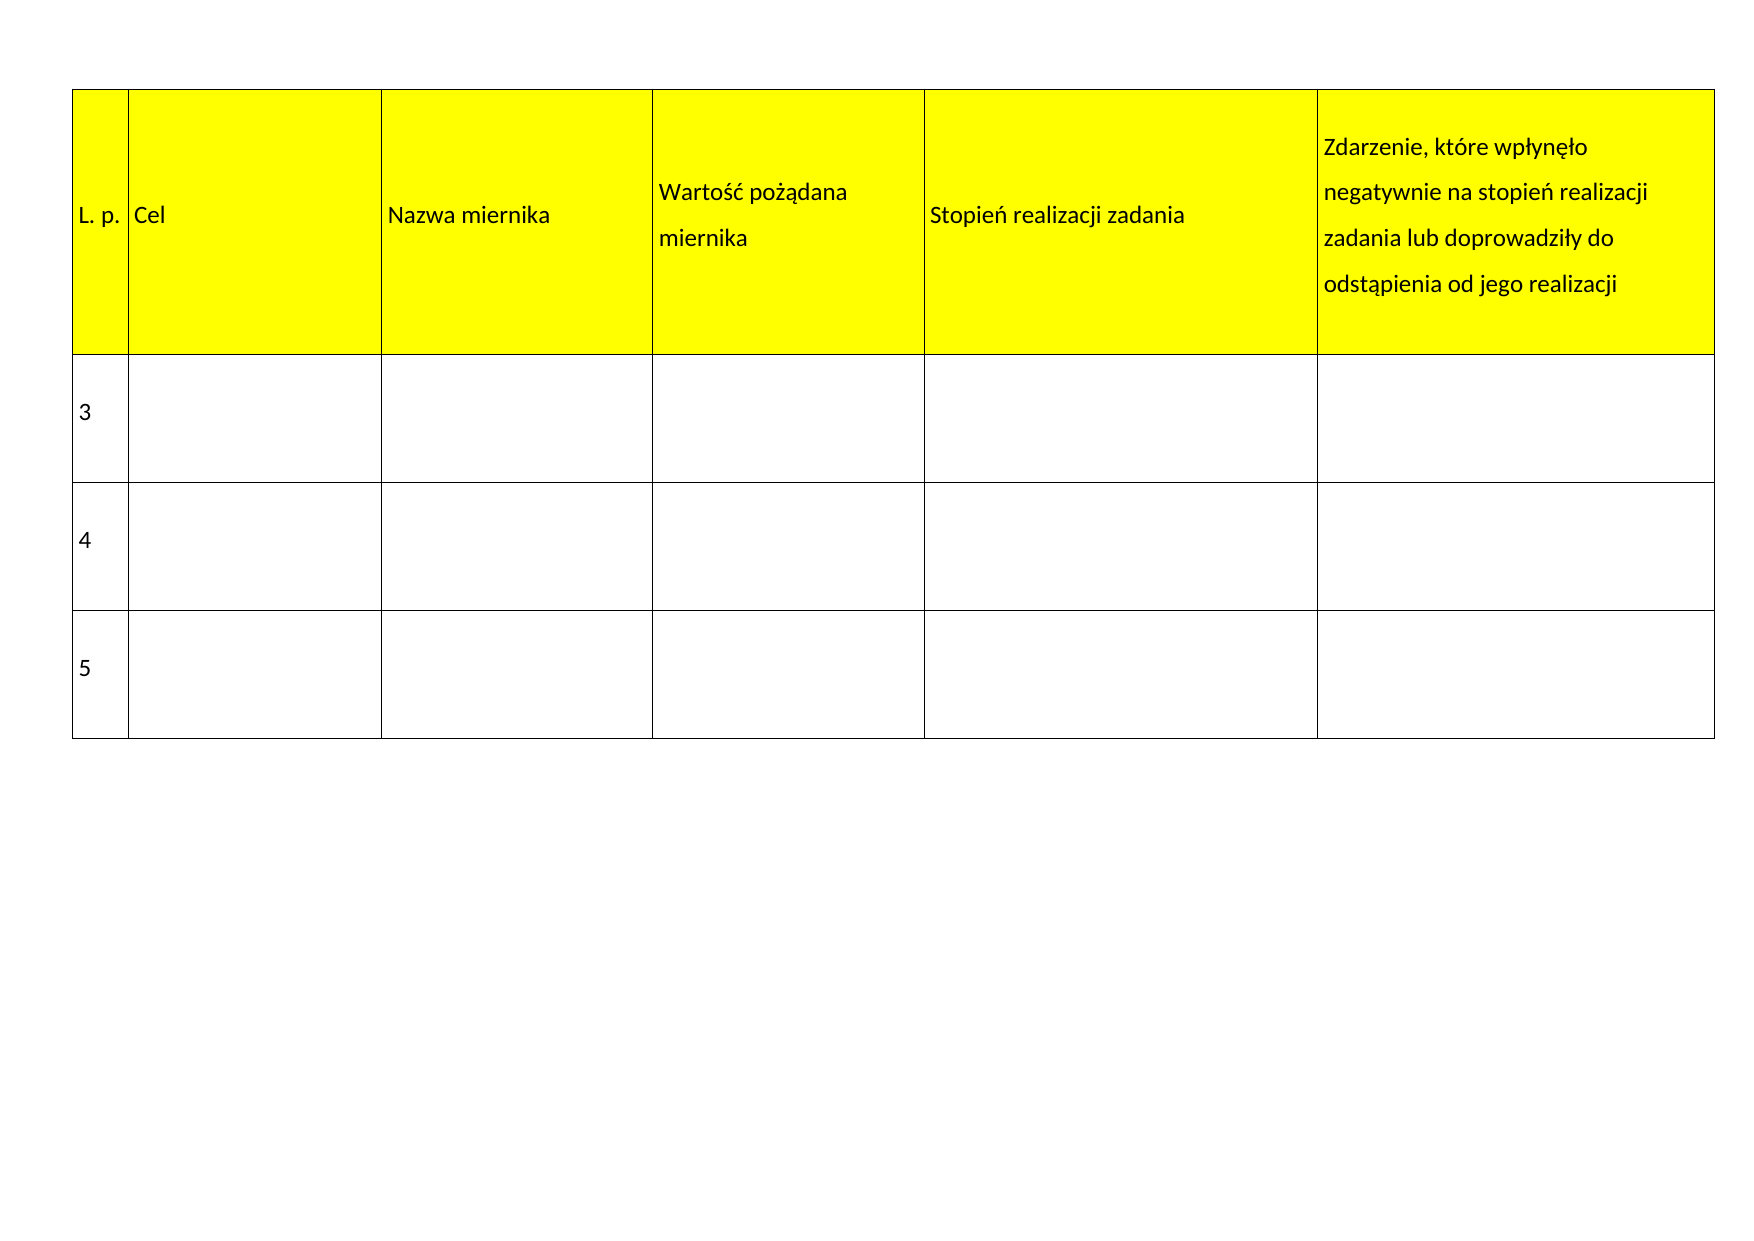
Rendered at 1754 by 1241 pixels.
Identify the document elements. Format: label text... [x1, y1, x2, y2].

table_header Zdarzenie, które wpłynęło negatywnie na stopień realizacji zadania lub doprowadziły do odstąpienia od jego realizacji [1318, 90, 1714, 354]
table_header Wartość pożądana miernika [653, 90, 924, 354]
table_cell [925, 483, 1317, 610]
table_header Cel [129, 90, 381, 354]
table_cell [1318, 483, 1714, 610]
table_cell [382, 483, 652, 610]
table_cell [925, 355, 1317, 482]
table_cell [1318, 611, 1714, 738]
table_cell 4 [73, 483, 128, 610]
table_cell [925, 611, 1317, 738]
table_cell [129, 483, 381, 610]
table_cell [653, 483, 924, 610]
table_cell [653, 611, 924, 738]
table_header L. p. [73, 90, 128, 354]
table_cell [129, 611, 381, 738]
table_cell [382, 611, 652, 738]
table_cell [1318, 355, 1714, 482]
table_header Stopień realizacji zadania [925, 90, 1317, 354]
table_cell [653, 355, 924, 482]
table_header Nazwa miernika [382, 90, 652, 354]
table_cell [129, 355, 381, 482]
table_cell [382, 355, 652, 482]
table_cell 5 [73, 611, 128, 738]
table_cell 3 [73, 355, 128, 482]
